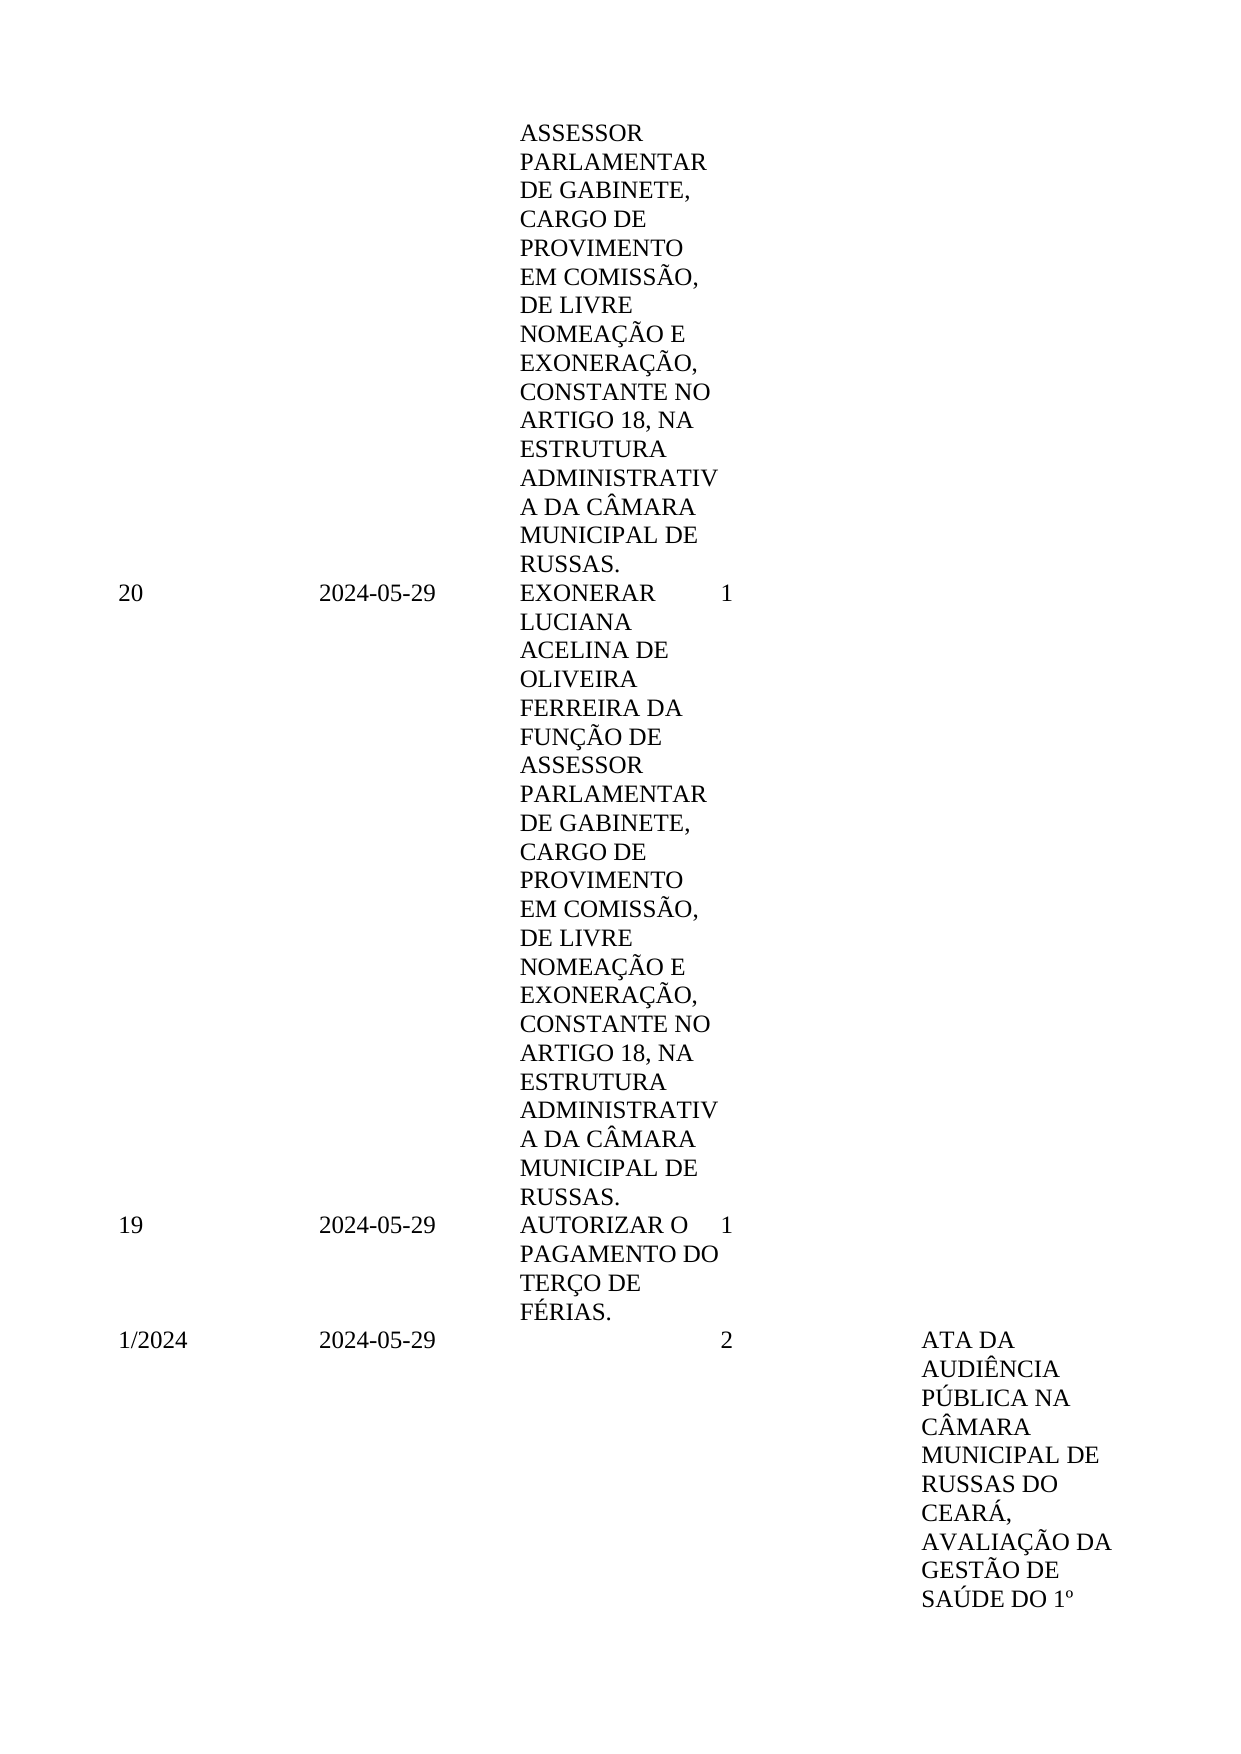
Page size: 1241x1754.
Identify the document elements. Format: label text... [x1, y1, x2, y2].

table_cell [118, 118, 319, 578]
table_cell ASSESSOR PARLAMENTAR DE GABINETE, CARGO DE PROVIMENTO EM COMISSÃO, DE LIVRE NOMEAÇÃO E EXONERAÇÃO, CONSTANTE NO ARTIGO 18, NA ESTRUTURA ADMINISTRATIVA DA CÂMARA MUNICIPAL DE RUSSAS. [520, 118, 720, 578]
table_cell 2024-05-29 [319, 1326, 519, 1613]
table_cell 1 [720, 578, 921, 1211]
table_cell [921, 578, 1122, 1211]
table_cell [720, 118, 921, 578]
table_cell [921, 118, 1122, 578]
table_cell 2024-05-29 [319, 1211, 519, 1326]
table_cell 20 [118, 578, 319, 1211]
table_cell 19 [118, 1211, 319, 1326]
table_cell 2 [720, 1326, 921, 1613]
table_cell AUTORIZAR O PAGAMENTO DO TERÇO DE FÉRIAS. [520, 1211, 720, 1326]
table_cell EXONERAR LUCIANA ACELINA DE OLIVEIRA FERREIRA DA FUNÇÃO DE ASSESSOR PARLAMENTAR DE GABINETE, CARGO DE PROVIMENTO EM COMISSÃO, DE LIVRE NOMEAÇÃO E EXONERAÇÃO, CONSTANTE NO ARTIGO 18, NA ESTRUTURA ADMINISTRATIVA DA CÂMARA MUNICIPAL DE RUSSAS. [520, 578, 720, 1211]
table_cell [319, 118, 519, 578]
table_cell [921, 1211, 1122, 1326]
table_cell [520, 1326, 720, 1613]
table_cell 2024-05-29 [319, 578, 519, 1211]
table_cell ATA DA AUDIÊNCIA PÚBLICA NA CÂMARA MUNICIPAL DE RUSSAS DO CEARÁ, AVALIAÇÃO DA GESTÃO DE SAÚDE DO 1º [921, 1326, 1122, 1613]
table_cell 1/2024 [118, 1326, 319, 1613]
table_cell 1 [720, 1211, 921, 1326]
